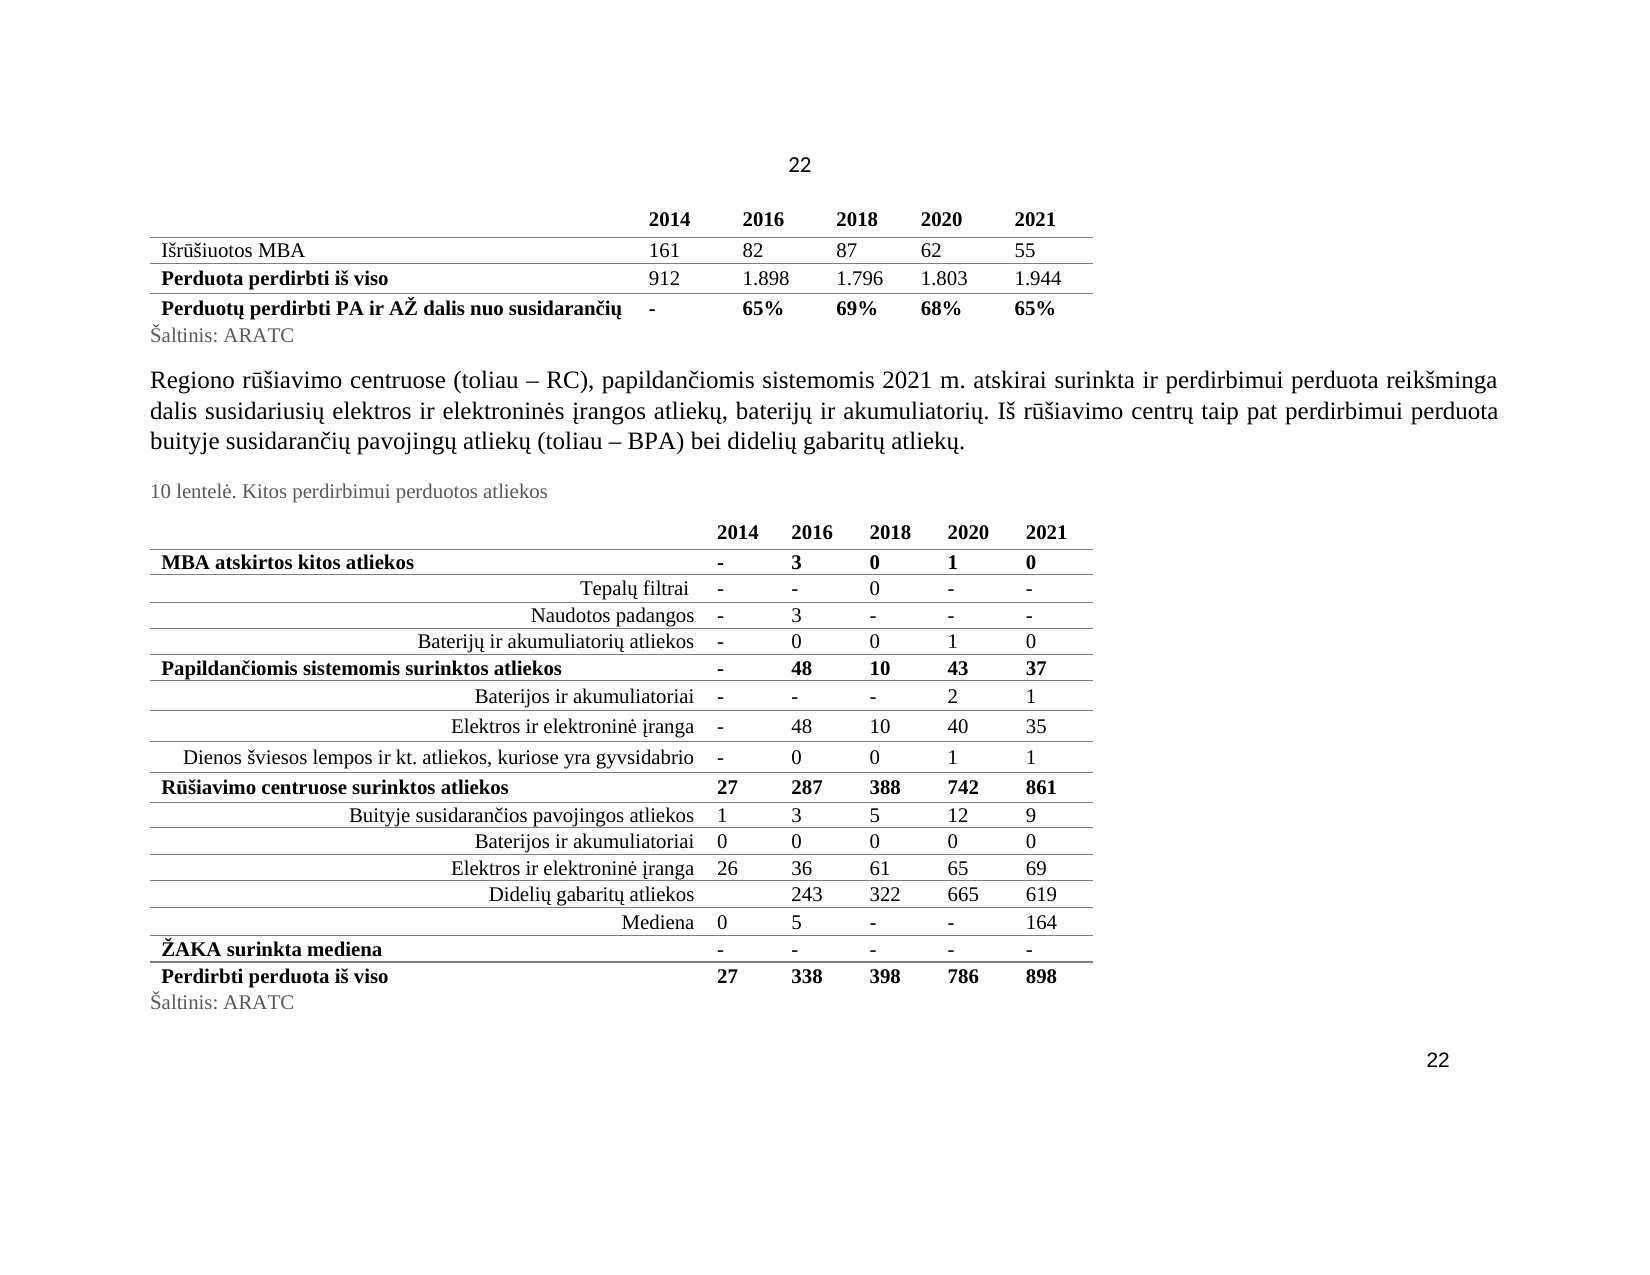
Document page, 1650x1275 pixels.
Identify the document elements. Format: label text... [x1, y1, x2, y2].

table_cell - [858, 936, 936, 961]
table_header 2016 [780, 515, 858, 549]
table_cell 68% [909, 294, 1003, 323]
table_cell Perdirbti perduota iš viso [150, 963, 706, 990]
table_cell 3 [780, 803, 858, 827]
table_cell 3 [780, 550, 858, 574]
table_cell 65% [731, 294, 825, 323]
table_cell Baterijos ir akumuliatoriai [150, 828, 706, 854]
table_cell 161 [638, 238, 731, 263]
table_cell 861 [1014, 773, 1092, 802]
table_cell 338 [780, 963, 858, 990]
table_cell Išrūšiuotos MBA [150, 238, 637, 263]
table_cell 1 [706, 803, 780, 827]
table_cell - [706, 742, 780, 772]
table_cell 27 [706, 963, 780, 990]
table_cell 1.944 [1003, 264, 1092, 293]
table_cell - [780, 575, 858, 602]
table_cell 619 [1014, 881, 1092, 907]
table_cell 398 [858, 963, 936, 990]
table_cell 0 [706, 908, 780, 935]
table_cell - [1014, 936, 1092, 961]
table_header 2021 [1003, 202, 1092, 237]
table_cell - [1014, 603, 1092, 628]
table_cell 10 [858, 711, 936, 741]
table_cell 1 [936, 629, 1014, 654]
table_cell - [706, 603, 780, 628]
table_cell - [936, 936, 1014, 961]
table_cell 48 [780, 711, 858, 741]
table_cell Mediena [150, 908, 706, 935]
table_cell ŽAKA surinkta mediena [150, 936, 706, 961]
table_cell - [706, 629, 780, 654]
table_header 2020 [936, 515, 1014, 549]
text Šaltinis: ARATC [150, 323, 1500, 347]
table_cell Elektros ir elektroninė įranga [150, 855, 706, 880]
table_cell Papildančiomis sistemomis surinktos atliekos [150, 655, 706, 680]
table_cell 243 [780, 881, 858, 907]
table_header [150, 515, 706, 549]
table_cell 1.796 [825, 264, 909, 293]
table_cell 912 [638, 264, 731, 293]
table_cell Baterijų ir akumuliatorių atliekos [150, 629, 706, 654]
table_cell - [706, 936, 780, 961]
table_cell - [706, 550, 780, 574]
table_cell 2 [936, 681, 1014, 710]
table_cell 69 [1014, 855, 1092, 880]
table_cell 1 [936, 742, 1014, 772]
table_cell Naudotos padangos [150, 603, 706, 628]
table_cell 0 [858, 629, 936, 654]
table_cell 40 [936, 711, 1014, 741]
table_cell 5 [858, 803, 936, 827]
table_cell 0 [706, 828, 780, 854]
table_cell 61 [858, 855, 936, 880]
table_cell 26 [706, 855, 780, 880]
table_cell 0 [1014, 629, 1092, 654]
table_cell Baterijos ir akumuliatoriai [150, 681, 706, 710]
table_cell 62 [909, 238, 1003, 263]
table_header 2014 [638, 202, 731, 237]
table_cell - [858, 681, 936, 710]
table_cell 0 [780, 629, 858, 654]
table_cell - [780, 936, 858, 961]
table_cell - [858, 908, 936, 935]
table_cell 82 [731, 238, 825, 263]
table_cell 3 [780, 603, 858, 628]
table_cell - [936, 908, 1014, 935]
table_cell 1 [936, 550, 1014, 574]
table_header 2018 [825, 202, 909, 237]
table_cell MBA atskirtos kitos atliekos [150, 550, 706, 574]
text 10 lentelė. Kitos perdirbimui perduotos atliekos [150, 479, 1500, 503]
table_cell - [1014, 575, 1092, 602]
table_cell Tepalų filtrai [150, 575, 706, 602]
table_header 2014 [706, 515, 780, 549]
table_cell - [706, 655, 780, 680]
table_cell 0 [780, 742, 858, 772]
table_cell [706, 881, 780, 907]
table_cell 10 [858, 655, 936, 680]
table_cell 1 [1014, 681, 1092, 710]
table_cell Rūšiavimo centruose surinktos atliekos [150, 773, 706, 802]
table_cell 69% [825, 294, 909, 323]
table_cell 0 [936, 828, 1014, 854]
table_cell 0 [780, 828, 858, 854]
table_cell 665 [936, 881, 1014, 907]
table_cell 48 [780, 655, 858, 680]
table_header [150, 202, 637, 237]
table_cell 55 [1003, 238, 1092, 263]
table_cell 12 [936, 803, 1014, 827]
table_cell 35 [1014, 711, 1092, 741]
table_cell Didelių gabaritų atliekos [150, 881, 706, 907]
text Regiono rūšiavimo centruose (toliau – RC), papildančiomis sistemomis 2021 m. atskirai surinkta ir perdirbimui perduota reikšminga dalis susidariusių elektros ir elektroninės įrangos atliekų, baterijų ir akumuliatorių. Iš rūšiavimo centrų taip pat perdirbimui perduota buityje susidarančių pavojingų atliekų (toliau – BPA) bei didelių gabaritų atliekų. [150, 365, 1500, 455]
table_cell Elektros ir elektroninė įranga [150, 711, 706, 741]
table_cell 0 [858, 742, 936, 772]
table_cell 27 [706, 773, 780, 802]
table_cell - [706, 711, 780, 741]
table_cell - [780, 681, 858, 710]
table_cell 5 [780, 908, 858, 935]
table_cell 898 [1014, 963, 1092, 990]
table_cell 388 [858, 773, 936, 802]
table_cell 742 [936, 773, 1014, 802]
table_cell Perduotų perdirbti PA ir AŽ dalis nuo susidarančių [150, 294, 637, 323]
table_header 2018 [858, 515, 936, 549]
table_cell - [706, 575, 780, 602]
table_cell 0 [858, 828, 936, 854]
table_cell 65% [1003, 294, 1092, 323]
table_cell 0 [858, 550, 936, 574]
table_cell Dienos šviesos lempos ir kt. atliekos, kuriose yra gyvsidabrio [150, 742, 706, 772]
table_cell 37 [1014, 655, 1092, 680]
text Šaltinis: ARATC [150, 990, 1500, 1014]
table_cell 0 [858, 575, 936, 602]
table_cell 1.803 [909, 264, 1003, 293]
table_cell 1 [1014, 742, 1092, 772]
table_cell - [936, 575, 1014, 602]
table_cell 0 [1014, 828, 1092, 854]
table_cell 87 [825, 238, 909, 263]
table_cell 322 [858, 881, 936, 907]
table_cell Perduota perdirbti iš viso [150, 264, 637, 293]
table_cell - [638, 294, 731, 323]
table_cell 36 [780, 855, 858, 880]
table_cell 0 [1014, 550, 1092, 574]
table_cell 9 [1014, 803, 1092, 827]
table_cell - [936, 603, 1014, 628]
table_cell 786 [936, 963, 1014, 990]
table_header 2020 [909, 202, 1003, 237]
table_cell Buityje susidarančios pavojingos atliekos [150, 803, 706, 827]
table_cell 287 [780, 773, 858, 802]
table_cell 164 [1014, 908, 1092, 935]
table_header 2021 [1014, 515, 1092, 549]
table_cell - [858, 603, 936, 628]
table_cell 65 [936, 855, 1014, 880]
table_header 2016 [731, 202, 825, 237]
table_cell 1.898 [731, 264, 825, 293]
table_cell 43 [936, 655, 1014, 680]
table_cell - [706, 681, 780, 710]
